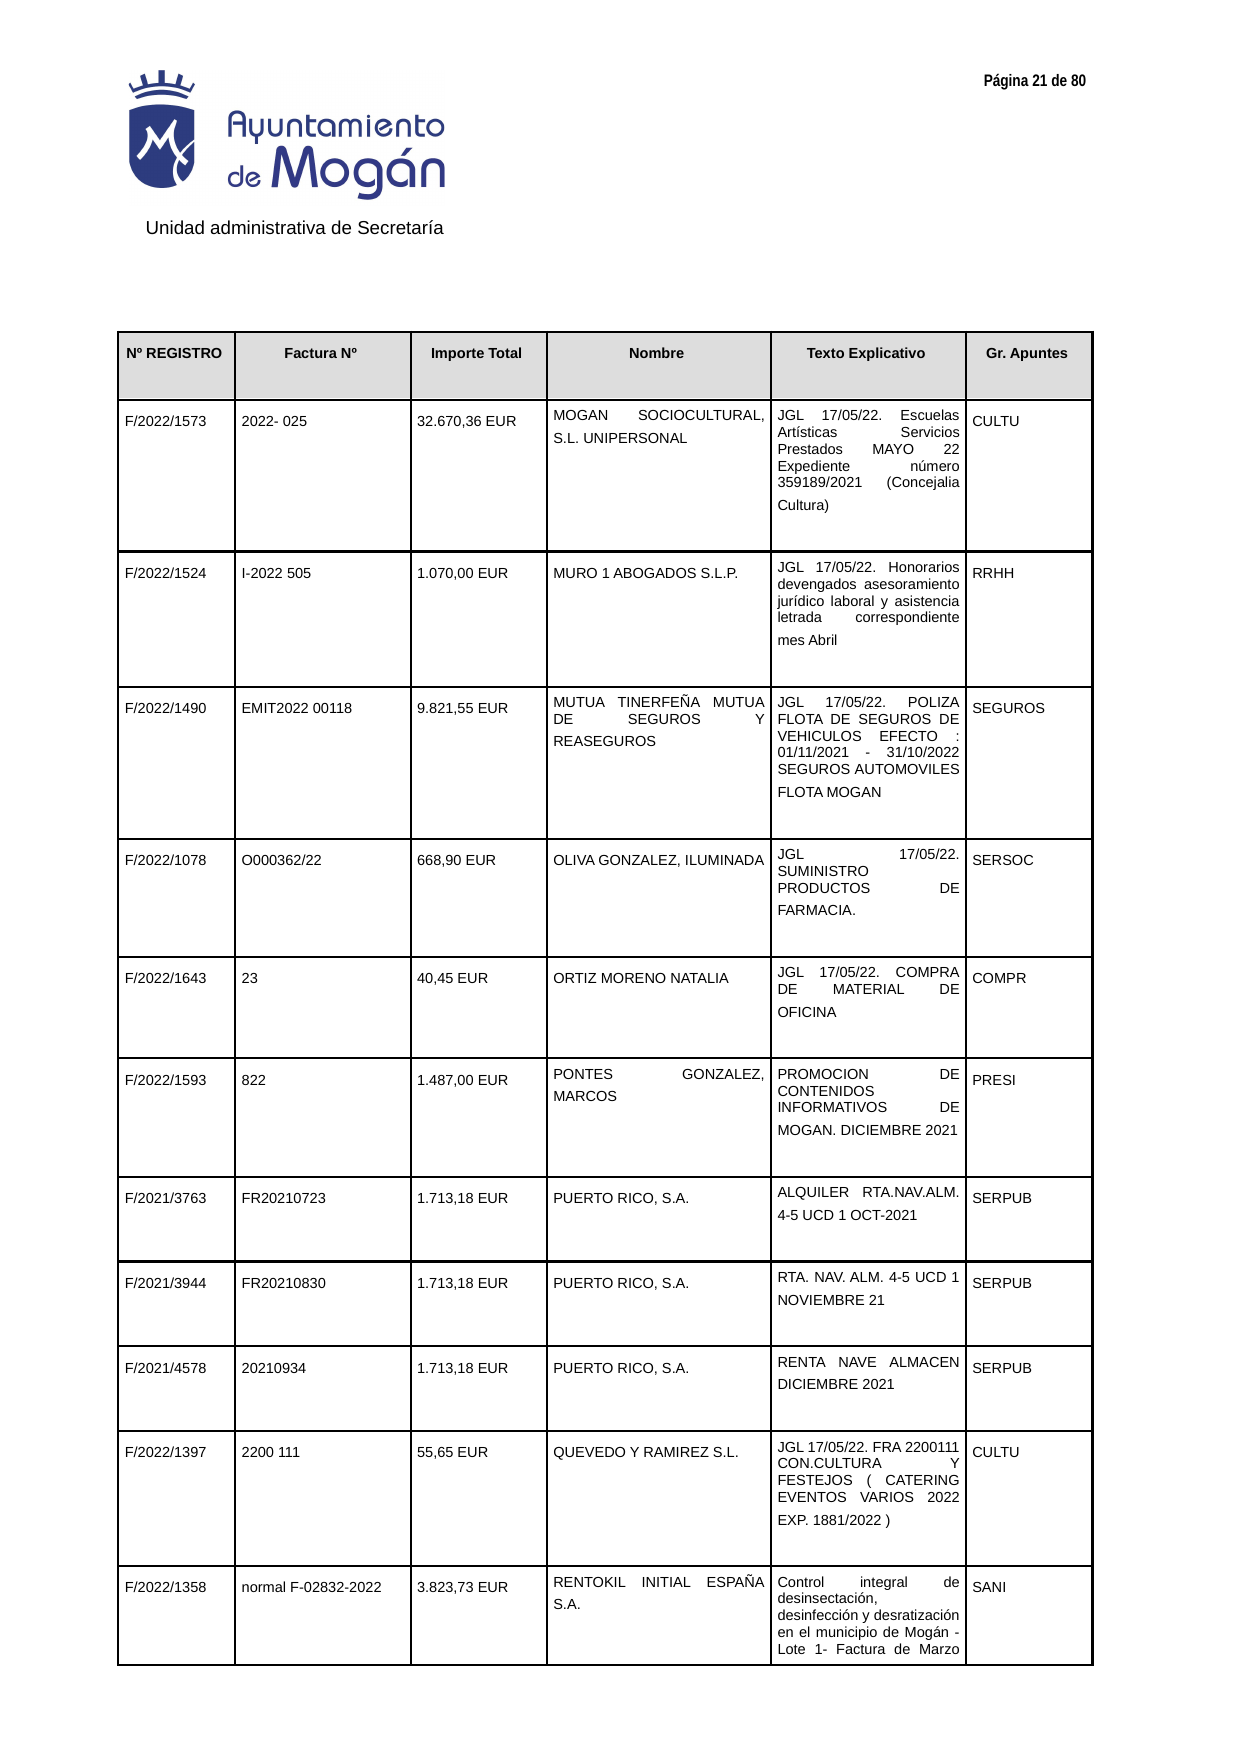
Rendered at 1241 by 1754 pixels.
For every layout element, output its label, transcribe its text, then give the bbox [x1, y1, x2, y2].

table_cell 2022- 025 [236, 401, 410, 550]
table_cell EMIT2022 00118 [236, 688, 410, 837]
table_cell PONTES GONZALEZ, MARCOS [548, 1059, 770, 1176]
table_cell 9.821,55 EUR [412, 688, 546, 837]
table_cell FR20210830 [236, 1263, 410, 1345]
table_cell F/2021/3763 [119, 1178, 234, 1260]
table_cell 3.823,73 EUR [412, 1567, 546, 1663]
table_header Gr. Apuntes [967, 333, 1091, 398]
table_cell F/2022/1397 [119, 1432, 234, 1565]
table_cell 2200 111 [236, 1432, 410, 1565]
table_cell RENTOKIL INITIAL ESPAÑA S.A. [548, 1567, 770, 1663]
table_cell SANI [967, 1567, 1091, 1663]
table_cell PROMOCION DE CONTENIDOS INFORMATIVOS DE MOGAN. DICIEMBRE 2021 [772, 1059, 965, 1176]
table_cell ORTIZ MORENO NATALIA [548, 958, 770, 1057]
table_cell MUTUA TINERFEÑA MUTUA DE SEGUROS Y REASEGUROS [548, 688, 770, 837]
table_cell I-2022 505 [236, 553, 410, 686]
table_cell MOGAN SOCIOCULTURAL, S.L. UNIPERSONAL [548, 401, 770, 550]
table_cell SERPUB [967, 1178, 1091, 1260]
table_cell JGL 17/05/22. FRA 2200111 CON.CULTURA Y FESTEJOS ( CATERING EVENTOS VARIOS 2022 EXP. 1881/2022 ) [772, 1432, 965, 1565]
table_cell PUERTO RICO, S.A. [548, 1263, 770, 1345]
table_cell 1.487,00 EUR [412, 1059, 546, 1176]
table_cell PUERTO RICO, S.A. [548, 1178, 770, 1260]
table_cell 1.070,00 EUR [412, 553, 546, 686]
table_cell JGL 17/05/22. COMPRA DE MATERIAL DE OFICINA [772, 958, 965, 1057]
table_cell CULTU [967, 1432, 1091, 1565]
table_cell O000362/22 [236, 840, 410, 956]
table_cell QUEVEDO Y RAMIREZ S.L. [548, 1432, 770, 1565]
table_cell RTA. NAV. ALM. 4-5 UCD 1 NOVIEMBRE 21 [772, 1263, 965, 1345]
table_cell 1.713,18 EUR [412, 1263, 546, 1345]
table_cell F/2022/1593 [119, 1059, 234, 1176]
table_cell 23 [236, 958, 410, 1057]
table_cell MURO 1 ABOGADOS S.L.P. [548, 553, 770, 686]
table_cell 55,65 EUR [412, 1432, 546, 1565]
table_cell 40,45 EUR [412, 958, 546, 1057]
table_cell F/2021/3944 [119, 1263, 234, 1345]
table_cell PRESI [967, 1059, 1091, 1176]
table_cell Control integral de desinsectación, desinfección y desratización en el municipio de Mogán - Lote 1- Factura de Marzo [772, 1567, 965, 1663]
table_cell JGL 17/05/22. POLIZA FLOTA DE SEGUROS DE VEHICULOS EFECTO : 01/11/2021 - 31/10/2022 SEGUROS AUTOMOVILES FLOTA MOGAN [772, 688, 965, 837]
table_cell 1.713,18 EUR [412, 1178, 546, 1260]
table_cell ALQUILER RTA.NAV.ALM. 4-5 UCD 1 OCT-2021 [772, 1178, 965, 1260]
table_cell F/2022/1524 [119, 553, 234, 686]
table_cell F/2022/1358 [119, 1567, 234, 1663]
table_cell FR20210723 [236, 1178, 410, 1260]
table_cell SEGUROS [967, 688, 1091, 837]
table_header Texto Explicativo [772, 333, 965, 398]
table_cell SERSOC [967, 840, 1091, 956]
table_cell RRHH [967, 553, 1091, 686]
table_cell RENTA NAVE ALMACEN DICIEMBRE 2021 [772, 1347, 965, 1430]
table_header Nombre [548, 333, 770, 398]
table_cell JGL 17/05/22. SUMINISTRO PRODUCTOS DE FARMACIA. [772, 840, 965, 956]
table_cell COMPR [967, 958, 1091, 1057]
table_header Factura Nº [236, 333, 410, 398]
table_cell 20210934 [236, 1347, 410, 1430]
table_cell OLIVA GONZALEZ, ILUMINADA [548, 840, 770, 956]
table_cell F/2022/1078 [119, 840, 234, 956]
table_cell PUERTO RICO, S.A. [548, 1347, 770, 1430]
table_cell 668,90 EUR [412, 840, 546, 956]
table_cell normal F-02832-2022 [236, 1567, 410, 1663]
table_cell F/2021/4578 [119, 1347, 234, 1430]
table_cell 32.670,36 EUR [412, 401, 546, 550]
table_cell F/2022/1490 [119, 688, 234, 837]
table_cell JGL 17/05/22. Escuelas Artísticas Servicios Prestados MAYO 22 Expediente número 359189/2021 (Concejalia Cultura) [772, 401, 965, 550]
picture [128, 70, 445, 206]
table_cell F/2022/1573 [119, 401, 234, 550]
table_header Importe Total [412, 333, 546, 398]
table_cell CULTU [967, 401, 1091, 550]
table_cell SERPUB [967, 1263, 1091, 1345]
table_cell 1.713,18 EUR [412, 1347, 546, 1430]
table_cell JGL 17/05/22. Honorarios devengados asesoramiento jurídico laboral y asistencia letrada correspondiente mes Abril [772, 553, 965, 686]
table_cell 822 [236, 1059, 410, 1176]
table_cell SERPUB [967, 1347, 1091, 1430]
table_header Nº REGISTRO [119, 333, 234, 398]
table_cell F/2022/1643 [119, 958, 234, 1057]
